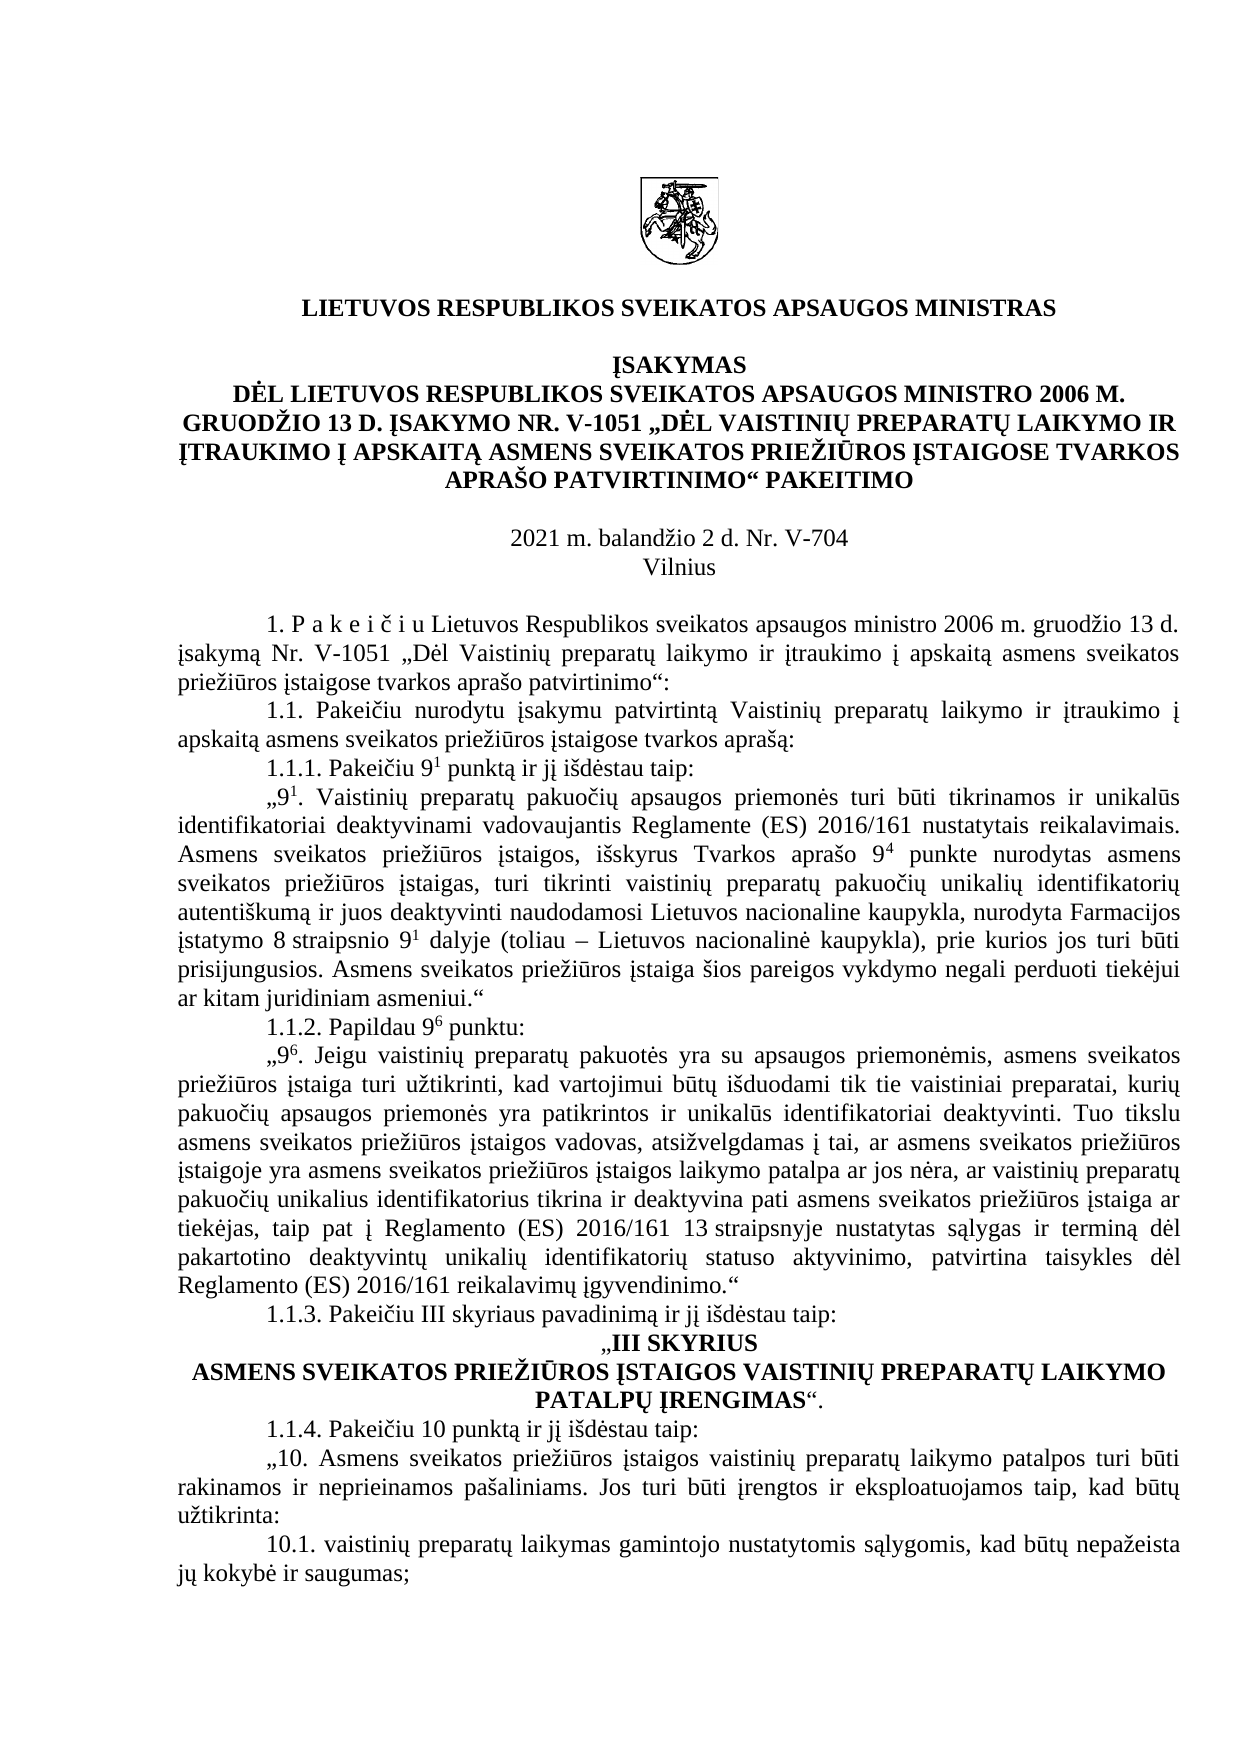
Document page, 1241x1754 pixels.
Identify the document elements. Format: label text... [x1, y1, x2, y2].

text „III SKYRIUS [177, 1328, 1181, 1357]
text 1.1. Pakeičiu nurodytu įsakymu patvirtintą Vaistinių preparatų laikymo ir įtraukimo į apskaitą asmens sveikatos priežiūros įstaigose tvarkos aprašą: [177, 695, 1181, 753]
text 1.1.1. Pakeičiu 91 punktą ir jį išdėstau taip: [177, 753, 1181, 782]
text 1.1.4. Pakeičiu 10 punktą ir jį išdėstau taip: [177, 1414, 1181, 1443]
text ĮSAKYMAS [177, 350, 1181, 379]
text 10.1. vaistinių preparatų laikymas gamintojo nustatytomis sąlygomis, kad būtų nepažeista jų kokybė ir saugumas; [177, 1529, 1181, 1587]
text ASMENS SVEIKATOS PRIEŽIŪROS ĮSTAIGOS VAISTINIŲ PREPARATŲ LAIKYMO PATALPŲ ĮRENGIMAS“. [177, 1357, 1181, 1414]
text Vilnius [177, 552, 1181, 580]
text 2021 m. balandžio 2 d. Nr. V-704 [177, 523, 1181, 552]
text DĖL LIETUVOS RESPUBLIKOS SVEIKATOS APSAUGOS MINISTRO 2006 M. GRUODŽIO 13 D. ĮSAKYMO NR. V-1051 „DĖL VAISTINIŲ PREPARATŲ LAIKYMO IR ĮTRAUKIMO Į APSKAITĄ ASMENS SVEIKATOS PRIEŽIŪROS ĮSTAIGOSE TVARKOS APRAŠO PATVIRTINIMO“ PAKEITIMO [177, 379, 1181, 494]
text „10. Asmens sveikatos priežiūros įstaigos vaistinių preparatų laikymo patalpos turi būti rakinamos ir neprieinamos pašaliniams. Jos turi būti įrengtos ir eksploatuojamos taip, kad būtų užtikrinta: [177, 1443, 1181, 1529]
text „91. Vaistinių preparatų pakuočių apsaugos priemonės turi būti tikrinamos ir unikalūs identifikatoriai deaktyvinami vadovaujantis Reglamente (ES) 2016/161 nustatytais reikalavimais. Asmens sveikatos priežiūros įstaigos, išskyrus Tvarkos aprašo 94 punkte nurodytas asmens sveikatos priežiūros įstaigas, turi tikrinti vaistinių preparatų pakuočių unikalių identifikatorių autentiškumą ir juos deaktyvinti naudodamosi Lietuvos nacionaline kaupykla, nurodyta Farmacijos įstatymo 8 straipsnio 91 dalyje (toliau – Lietuvos nacionalinė kaupykla), prie kurios jos turi būti prisijungusios. Asmens sveikatos priežiūros įstaiga šios pareigos vykdymo negali perduoti tiekėjui ar kitam juridiniam asmeniui.“ [177, 782, 1181, 1012]
text 1. P a k e i č i u Lietuvos Respublikos sveikatos apsaugos ministro 2006 m. gruodžio 13 d. įsakymą Nr. V-1051 „Dėl Vaistinių preparatų laikymo ir įtraukimo į apskaitą asmens sveikatos priežiūros įstaigose tvarkos aprašo patvirtinimo“: [177, 609, 1181, 695]
text 1.1.3. Pakeičiu III skyriaus pavadinimą ir jį išdėstau taip: [177, 1299, 1181, 1328]
text LIETUVOS RESPUBLIKOS SVEIKATOS APSAUGOS MINISTRAS [177, 293, 1181, 322]
text 1.1.2. Papildau 96 punktu: [177, 1012, 1181, 1040]
text „96. Jeigu vaistinių preparatų pakuotės yra su apsaugos priemonėmis, asmens sveikatos priežiūros įstaiga turi užtikrinti, kad vartojimui būtų išduodami tik tie vaistiniai preparatai, kurių pakuočių apsaugos priemonės yra patikrintos ir unikalūs identifikatoriai deaktyvinti. Tuo tikslu asmens sveikatos priežiūros įstaigos vadovas, atsižvelgdamas į tai, ar asmens sveikatos priežiūros įstaigoje yra asmens sveikatos priežiūros įstaigos laikymo patalpa ar jos nėra, ar vaistinių preparatų pakuočių unikalius identifikatorius tikrina ir deaktyvina pati asmens sveikatos priežiūros įstaiga ar tiekėjas, taip pat į Reglamento (ES) 2016/161 13 straipsnyje nustatytas sąlygas ir terminą dėl pakartotino deaktyvintų unikalių identifikatorių statuso aktyvinimo, patvirtina taisykles dėl Reglamento (ES) 2016/161 reikalavimų įgyvendinimo.“ [177, 1040, 1181, 1299]
